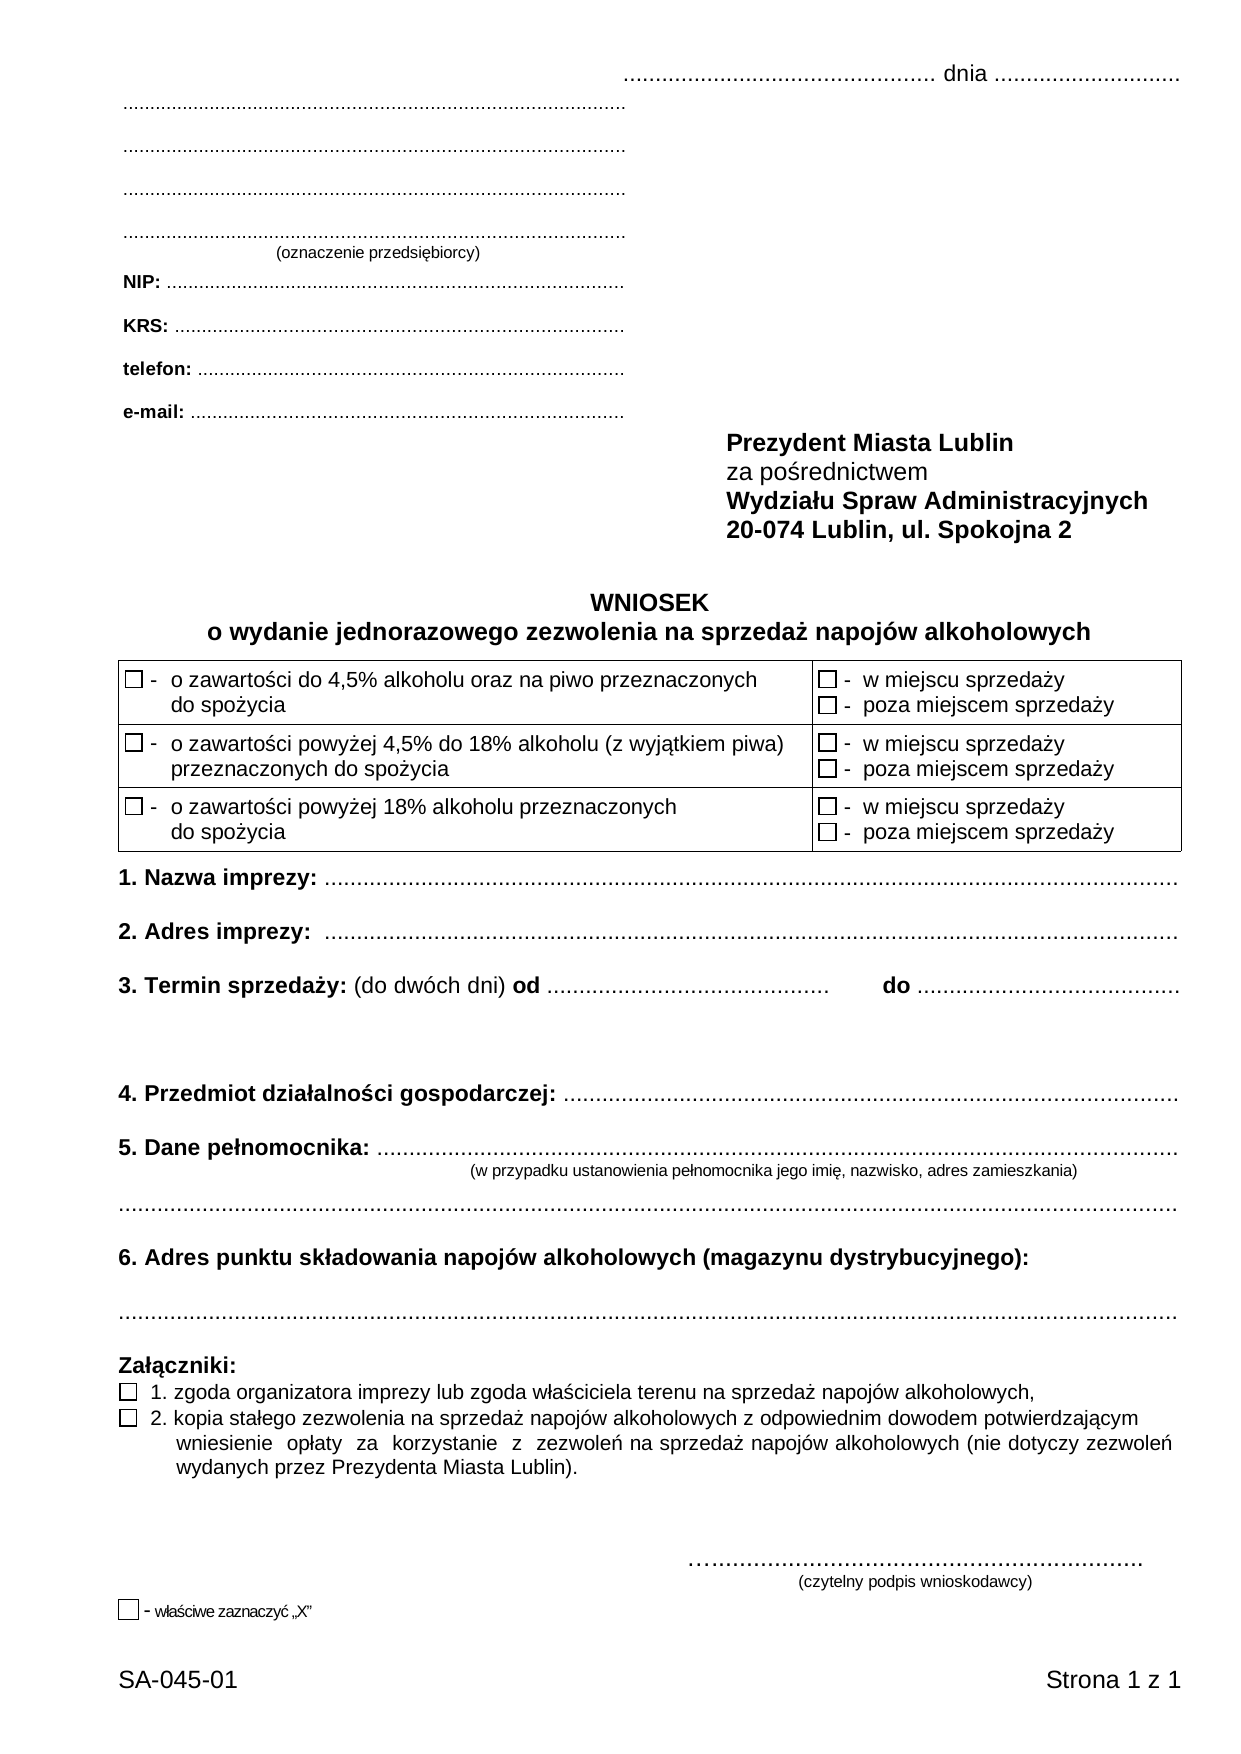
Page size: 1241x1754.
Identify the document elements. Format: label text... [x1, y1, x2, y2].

table_header ….............................................................. (czytelny podpis wnioskodawcy) [650, 1479, 1181, 1597]
text 1. Nazwa imprezy: [118, 863, 1181, 890]
table_cell o zawartości powyżej 4,5% do 18% alkoholu (z wyjątkiem piwa) przeznaczonych do spożycia [165, 725, 812, 787]
table_header - [119, 661, 165, 724]
table_header (oznaczenie przedsiębiorcy) NIP: KRS: telefon: e-mail: [117, 86, 639, 428]
table_header [639, 86, 1181, 428]
text dnia [623, 59, 1181, 86]
text 3. Termin sprzedaży: (do dwóch dni) od do [118, 971, 1181, 1052]
text 6. Adres punktu składowania napojów alkoholowych (magazynu dystrybucyjnego): [118, 1243, 1181, 1271]
table_cell - [119, 788, 165, 851]
table_cell - - [813, 725, 857, 787]
text 2. kopia stałego zezwolenia na sprzedaż napojów alkoholowych z odpowiednim dowodem potwierdzającym [144, 1405, 1181, 1431]
text wniesienie opłaty za korzystanie z zezwoleń na sprzedaż napojów alkoholowych (nie dotyczy zezwoleń wydanych przez Prezydenta Miasta Lublin). [176, 1431, 1181, 1479]
subtitle WNIOSEK [118, 588, 1181, 617]
text 4. Przedmiot działalności gospodarczej: [118, 1079, 1181, 1107]
table_header o zawartości do 4,5% alkoholu oraz na piwo przeznaczonych do spożycia [165, 661, 812, 724]
text o wydanie jednorazowego zezwolenia na sprzedaż napojów alkoholowych [118, 617, 1181, 646]
text Wydziału Spraw Administracyjnych 20-074 Lublin, ul. Spokojna 2 [726, 486, 1181, 544]
text 1. zgoda organizatora imprezy lub zgoda właściciela terenu na sprzedaż napojów alkoholowych, [144, 1379, 1181, 1405]
table_cell - [119, 725, 165, 787]
text za pośrednictwem [726, 457, 1181, 486]
table_header - - [813, 661, 857, 724]
table_cell w miejscu sprzedaży poza miejscem sprzedaży [857, 788, 1181, 851]
table_header [118, 1479, 649, 1597]
table_cell - - [813, 788, 857, 851]
text (w przypadku ustanowienia pełnomocnika jego imię, nazwisko, adres zamieszkania) [367, 1161, 1181, 1180]
text 5. Dane pełnomocnika: [118, 1134, 1181, 1161]
text Prezydent Miasta Lublin [726, 428, 1181, 457]
text Załączniki: [118, 1352, 1181, 1379]
table_cell w miejscu sprzedaży poza miejscem sprzedaży [857, 725, 1181, 787]
table_cell o zawartości powyżej 18% alkoholu przeznaczonych do spożycia [165, 788, 812, 851]
table_header w miejscu sprzedaży poza miejscem sprzedaży [857, 661, 1181, 724]
text 2. Adres imprezy: [118, 917, 1181, 944]
text - właściwe zaznaczyć „X” [118, 1597, 1181, 1622]
